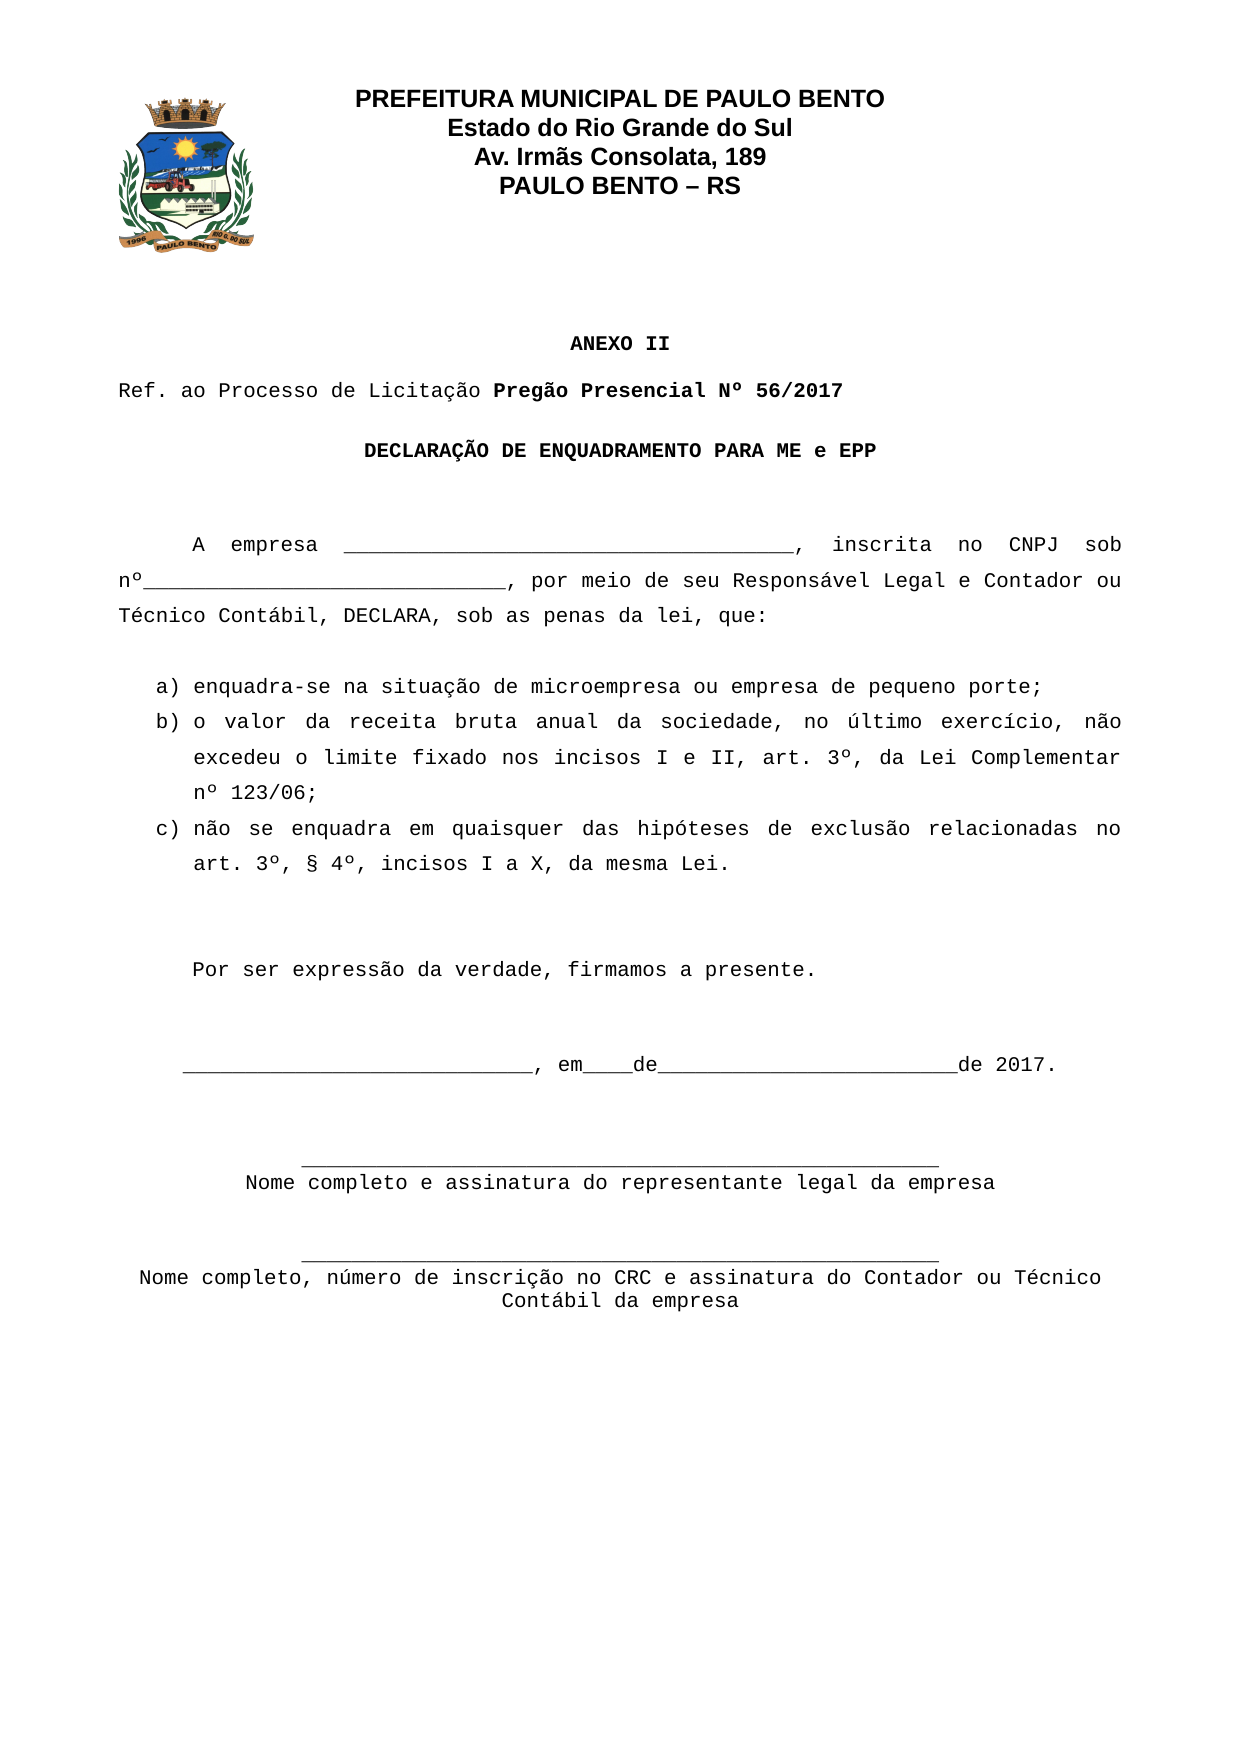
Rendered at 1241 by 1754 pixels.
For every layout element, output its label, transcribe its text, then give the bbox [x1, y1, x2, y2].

text Por ser expressão da verdade, firmamos a presente. [118, 959, 1122, 983]
text A empresa ____________________________________, inscrita no CNPJ sob nº_____________________________, por meio de seu Responsável Legal e Contador ou Técnico Contábil, DECLARA, sob as penas da lei, que: [118, 534, 1122, 629]
text DECLARAÇÃO DE ENQUADRAMENTO PARA ME e EPP [118, 439, 1122, 463]
text Nome completo, número de inscrição no CRC e assinatura do Contador ou Técnico Contábil da empresa [118, 1267, 1122, 1314]
text ____________________________, em____de________________________de 2017. [118, 1054, 1122, 1077]
text ___________________________________________________ [118, 1148, 1122, 1172]
text ___________________________________________________ [118, 1243, 1122, 1267]
text a) enquadra-se na situação de microempresa ou empresa de pequeno porte; [156, 676, 1122, 699]
text ANEXO II [118, 333, 1122, 357]
picture [118, 97, 254, 253]
text b) o valor da receita bruta anual da sociedade, no último exercício, não excedeu o limite fixado nos incisos I e II, art. 3º, da Lei Complementar nº 123/06; [156, 711, 1122, 806]
text Nome completo e assinatura do representante legal da empresa [118, 1172, 1122, 1196]
text Ref. ao Processo de Licitação Pregão Presencial Nº 56/2017 [118, 381, 1122, 404]
text c) não se enquadra em quaisquer das hipóteses de exclusão relacionadas no art. 3º, § 4º, incisos I a X, da mesma Lei. [156, 817, 1122, 877]
